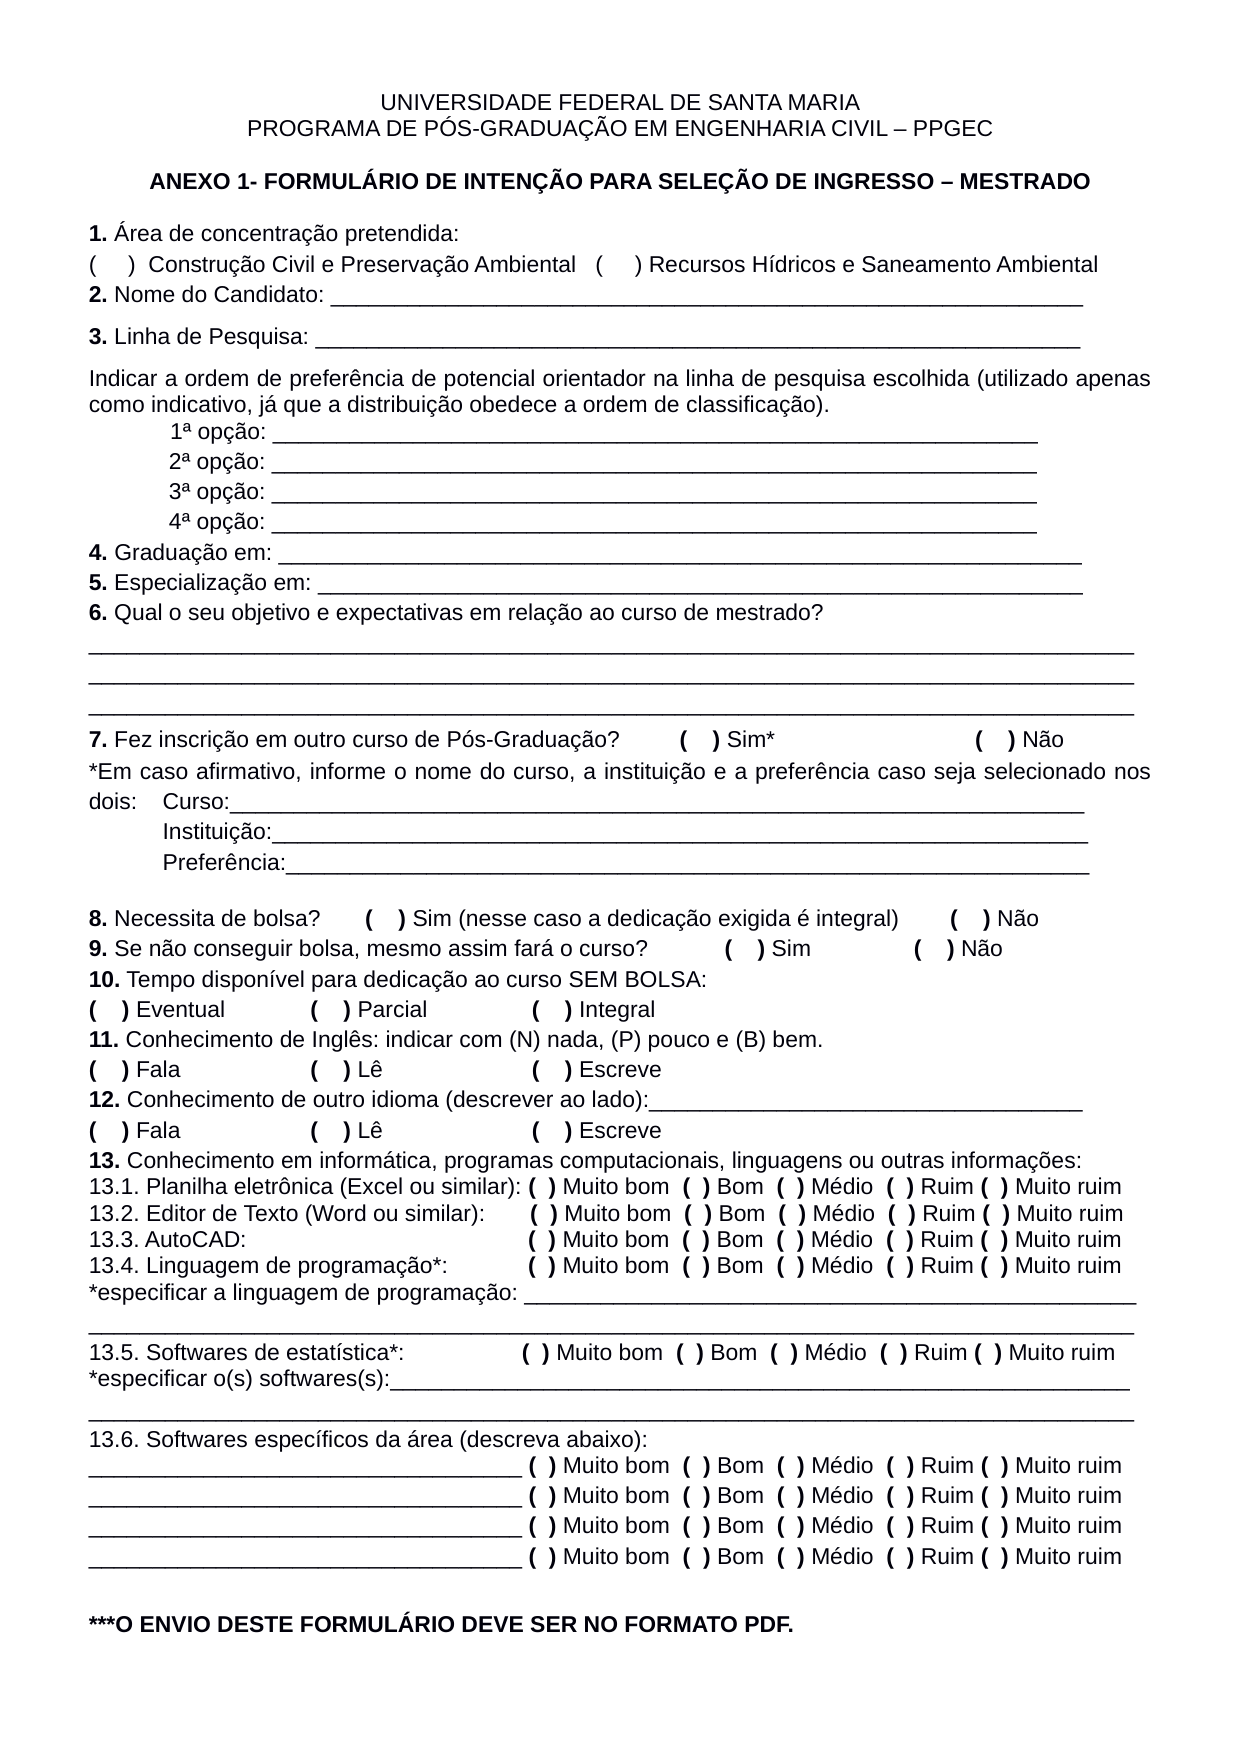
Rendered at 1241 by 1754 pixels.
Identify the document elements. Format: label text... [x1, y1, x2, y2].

text *Em caso afirmativo, informe o nome do curso, a instituição e a preferência caso seja selecionado nos dois: Curso:___________________________________________________________________ [88, 758, 1152, 814]
text PROGRAMA DE PÓS-GRADUAÇÃO EM ENGENHARIA CIVIL – PPGEC [88, 115, 1152, 141]
text ( ) Fala ( ) Lê ( ) Escreve [88, 1117, 1152, 1143]
text 2ª opção: ____________________________________________________________ [88, 448, 1152, 474]
text __________________________________ ( ) Muito bom ( ) Bom ( ) Médio ( ) Ruim ( ) Muito ruim [88, 1512, 1152, 1539]
text 10. Tempo disponível para dedicação ao curso SEM BOLSA: [88, 966, 1152, 992]
text 13.6. Softwares específicos da área (descreva abaixo): [88, 1426, 1152, 1452]
text 4. Graduação em: _______________________________________________________________ [88, 538, 1152, 565]
text 9. Se não conseguir bolsa, mesmo assim fará o curso? ( ) Sim ( ) Não [88, 935, 1152, 962]
text 6. Qual o seu objetivo e expectativas em relação ao curso de mestrado?__________________________________________________________________________________ [88, 599, 1152, 655]
text 1. Área de concentração pretendida: [88, 220, 1152, 247]
text __________________________________________________________________________________ [88, 1309, 1152, 1335]
text 1ª opção: ____________________________________________________________ [88, 418, 1152, 444]
text 13. Conhecimento em informática, programas computacionais, linguagens ou outras informações: [88, 1147, 1152, 1173]
text ( ) Eventual ( ) Parcial ( ) Integral [88, 996, 1152, 1022]
text 2. Nome do Candidato: ___________________________________________________________ [88, 281, 1152, 307]
text *especificar o(s) softwares(s):__________________________________________________________ [88, 1365, 1152, 1392]
text __________________________________ ( ) Muito bom ( ) Bom ( ) Médio ( ) Ruim ( ) Muito ruim [88, 1543, 1152, 1569]
text 12. Conhecimento de outro idioma (descrever ao lado):__________________________________ [88, 1086, 1152, 1113]
text ***O ENVIO DESTE FORMULÁRIO DEVE SER NO FORMATO PDF. [88, 1611, 1152, 1637]
text 13.1. Planilha eletrônica (Excel ou similar): ( ) Muito bom ( ) Bom ( ) Médio ( ) Ruim ( ) Muito ruim [88, 1173, 1152, 1199]
text 8. Necessita de bolsa? ( ) Sim (nesse caso a dedicação exigida é integral) ( ) Não [88, 905, 1152, 931]
text __________________________________ ( ) Muito bom ( ) Bom ( ) Médio ( ) Ruim ( ) Muito ruim [88, 1452, 1152, 1478]
text 11. Conhecimento de Inglês: indicar com (N) nada, (P) pouco e (B) bem. [88, 1026, 1152, 1052]
text 13.3. AutoCAD: ( ) Muito bom ( ) Bom ( ) Médio ( ) Ruim ( ) Muito ruim [88, 1226, 1152, 1252]
text 7. Fez inscrição em outro curso de Pós-Graduação? ( ) Sim* ( ) Não [88, 726, 1152, 752]
text ( ) Fala ( ) Lê ( ) Escreve [88, 1056, 1152, 1082]
text __________________________________ ( ) Muito bom ( ) Bom ( ) Médio ( ) Ruim ( ) Muito ruim [88, 1482, 1152, 1509]
text 13.4. Linguagem de programação*: ( ) Muito bom ( ) Bom ( ) Médio ( ) Ruim ( ) Muito ruim [88, 1252, 1152, 1278]
text 5. Especialização em: ____________________________________________________________ [88, 569, 1152, 595]
text 4ª opção: ____________________________________________________________ [88, 508, 1152, 534]
text 3ª opção: ____________________________________________________________ [88, 478, 1152, 504]
text Instituição:________________________________________________________________ [88, 818, 1152, 845]
text UNIVERSIDADE FEDERAL DE SANTA MARIA [88, 88, 1152, 115]
text __________________________________________________________________________________ [88, 659, 1152, 686]
text *especificar a linguagem de programação: ________________________________________________ [88, 1278, 1152, 1305]
text ( ) Construção Civil e Preservação Ambiental ( ) Recursos Hídricos e Saneamento Ambiental [88, 251, 1152, 277]
text __________________________________________________________________________________ [88, 689, 1152, 716]
text Preferência:_______________________________________________________________ [88, 848, 1152, 875]
text __________________________________________________________________________________ [88, 1396, 1152, 1422]
text 13.5. Softwares de estatística*: ( ) Muito bom ( ) Bom ( ) Médio ( ) Ruim ( ) Muito ruim [88, 1339, 1152, 1365]
text Indicar a ordem de preferência de potencial orientador na linha de pesquisa escolhida (utilizado apenas como indicativo, já que a distribuição obedece a ordem de classificação). [88, 365, 1152, 418]
text ANEXO 1- FORMULÁRIO DE INTENÇÃO PARA SELEÇÃO DE INGRESSO – MESTRADO [88, 168, 1152, 194]
text 13.2. Editor de Texto (Word ou similar): ( ) Muito bom ( ) Bom ( ) Médio ( ) Ruim ( ) Muito ruim [88, 1199, 1152, 1226]
text 3. Linha de Pesquisa: ____________________________________________________________ [88, 323, 1152, 349]
